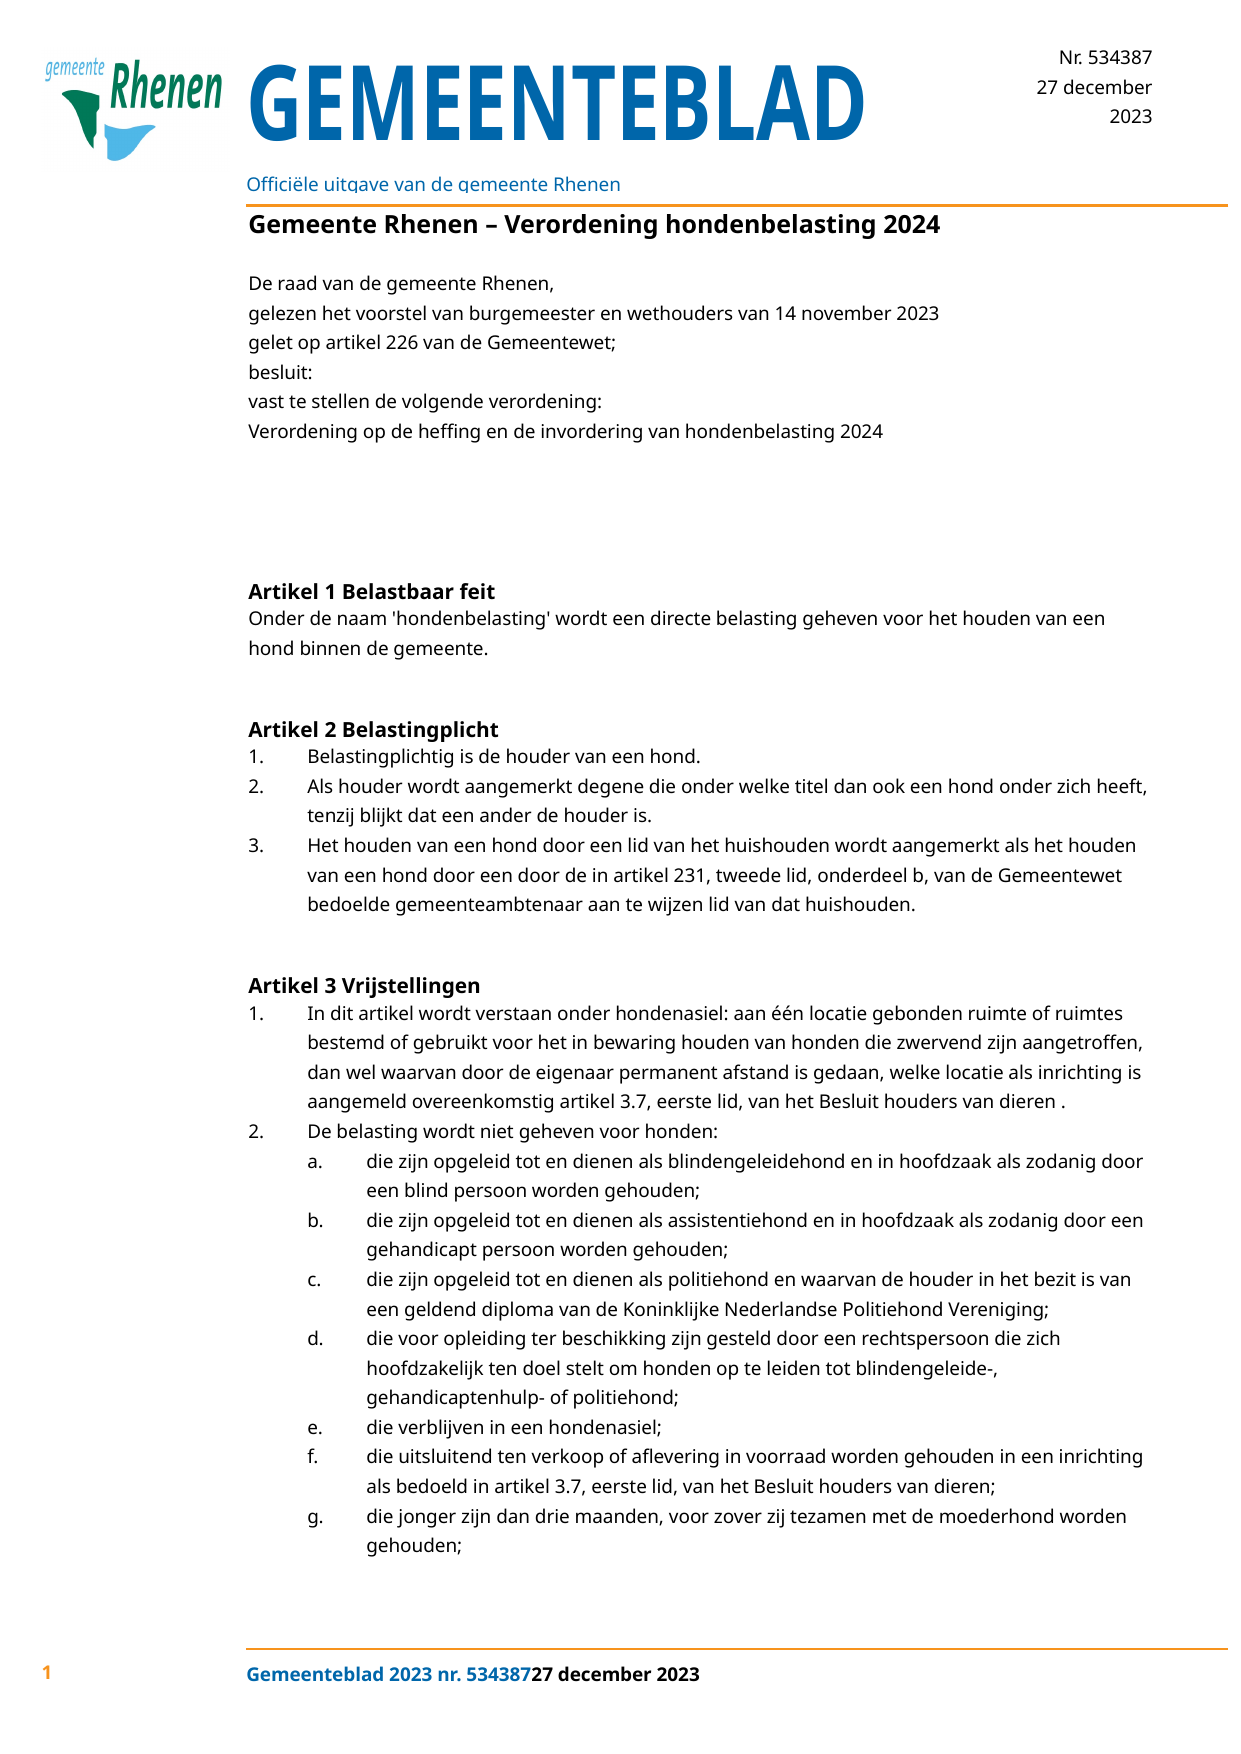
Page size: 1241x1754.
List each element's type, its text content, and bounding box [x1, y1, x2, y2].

text Artikel 3 Vrijstellingen [248, 971, 1152, 1000]
picture [41, 47, 231, 172]
text Artikel 2 Belastingplicht [248, 715, 1152, 743]
list die jonger zijn dan drie maanden, voor zover zij tezamen met de moederhond worden gehouden; [307, 1503, 1152, 1558]
text Artikel 1 Belastbaar feit [248, 577, 1152, 606]
list die voor opleiding ter beschikking zijn gesteld door een rechtspersoon die zich hoofdzakelijk ten doel stelt om honden op te leiden tot blindengeleide-, gehandicaptenhulp- of politiehond; [307, 1325, 1152, 1410]
list die uitsluitend ten verkoop of aflevering in voorraad worden gehouden in een inrichting als bedoeld in artikel 3.7, eerste lid, van het Besluit houders van dieren; [307, 1444, 1152, 1499]
list die zijn opgeleid tot en dienen als assistentiehond en in hoofdzaak als zodanig door een gehandicapt persoon worden gehouden; [307, 1207, 1152, 1262]
list die zijn opgeleid tot en dienen als blindengeleidehond en in hoofdzaak als zodanig door een blind persoon worden gehouden; [307, 1148, 1152, 1203]
text De raad van de gemeente Rhenen, [248, 270, 1152, 296]
text Verordening op de heffing en de invordering van hondenbelasting 2024 [248, 418, 1152, 444]
text vast te stellen de volgende verordening: [248, 389, 1152, 414]
list Als houder wordt aangemerkt degene die onder welke titel dan ook een hond onder zich heeft, tenzij blijkt dat een ander de houder is. [248, 773, 1152, 828]
list Belastingplichtig is de houder van een hond. [248, 743, 1152, 769]
text Gemeente Rhenen – Verordening hondenbelasting 2024 [248, 207, 1152, 241]
list die verblijven in een hondenasiel; [307, 1414, 1152, 1440]
text Onder de naam 'hondenbelasting' wordt een directe belasting geheven voor het houden van een hond binnen de gemeente. [248, 606, 1152, 661]
text gelezen het voorstel van burgemeester en wethouders van 14 november 2023 [248, 300, 1152, 326]
text besluit: [248, 359, 1152, 385]
text gelet op artikel 226 van de Gemeentewet; [248, 329, 1152, 355]
list Het houden van een hond door een lid van het huishouden wordt aangemerkt als het houden van een hond door een door de in artikel 231, tweede lid, onderdeel b, van de Gemeentewet bedoelde gemeenteambtenaar aan te wijzen lid van dat huishouden. [248, 832, 1152, 917]
list die zijn opgeleid tot en dienen als politiehond en waarvan de houder in het bezit is van een geldend diploma van de Koninklijke Nederlandse Politiehond Vereniging; [307, 1266, 1152, 1321]
list De belasting wordt niet geheven voor honden: [248, 1118, 1152, 1144]
list In dit artikel wordt verstaan onder hondenasiel: aan één locatie gebonden ruimte of ruimtes bestemd of gebruikt voor het in bewaring houden van honden die zwervend zijn aangetroffen, dan wel waarvan door de eigenaar permanent afstand is gedaan, welke locatie als inrichting is aangemeld overeenkomstig artikel 3.7, eerste lid, van het Besluit houders van dieren . [248, 1000, 1152, 1114]
